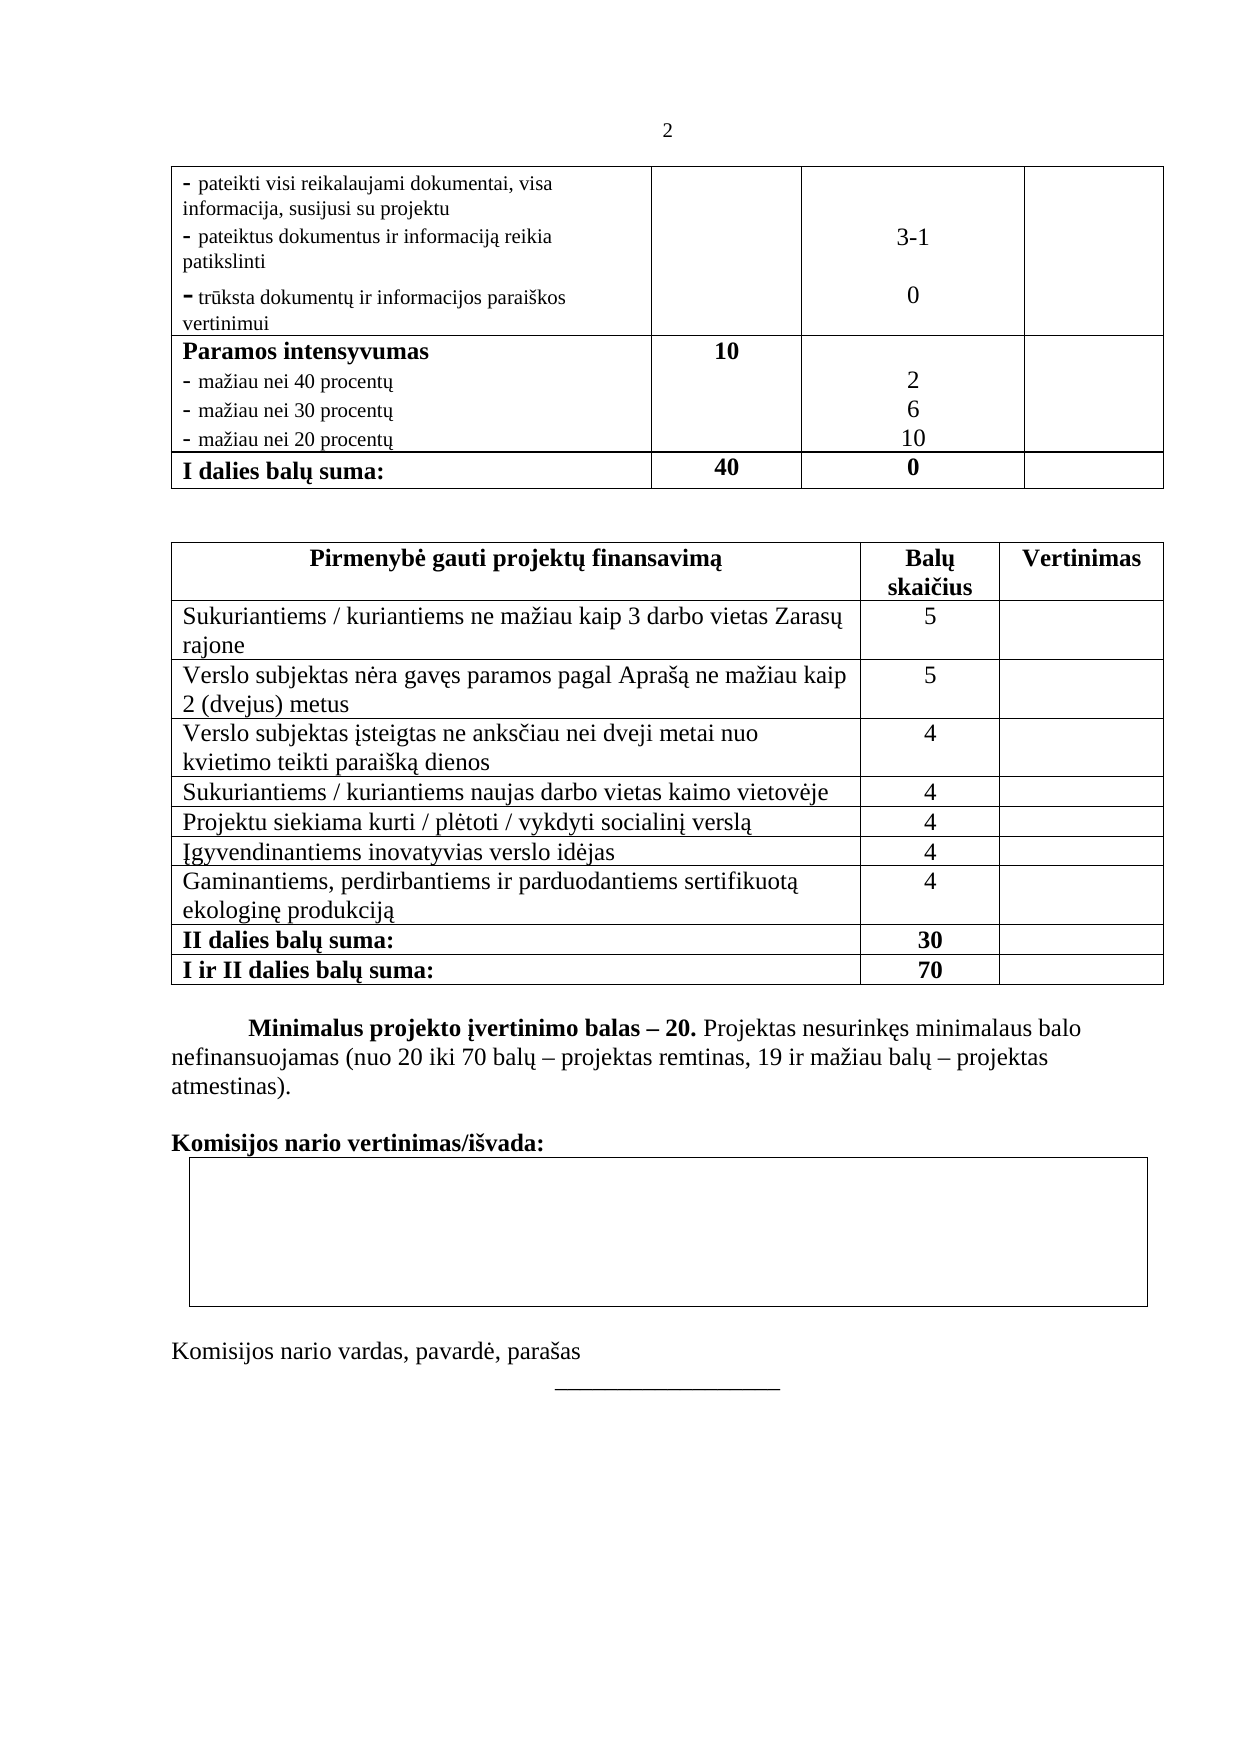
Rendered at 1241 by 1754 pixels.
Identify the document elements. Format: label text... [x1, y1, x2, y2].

table_cell 40 [652, 453, 801, 488]
table_cell [1000, 601, 1163, 659]
table_cell Verslo subjektas įsteigtas ne anksčiau nei dveji metai nuo kvietimo teikti paraišką dienos [172, 719, 860, 776]
table_cell - pateikti visi reikalaujami dokumentai, visa informacija, susijusi su projektu - pateiktus dokumentus ir informaciją reikia patikslinti - trūksta dokumentų ir informacijos paraiškos vertinimui [172, 167, 651, 335]
table_cell [1000, 925, 1163, 954]
table_cell Sukuriantiems / kuriantiems ne mažiau kaip 3 darbo vietas Zarasų rajone [172, 601, 860, 659]
table_cell 4 [861, 866, 999, 924]
table_header Vertinimas [1000, 543, 1163, 600]
text Minimalus projekto įvertinimo balas – 20. Projektas nesurinkęs minimalaus balo nefinansuojamas (nuo 20 iki 70 balų – projektas remtinas, 19 ir mažiau balų – projektas atmestinas). [171, 1013, 1163, 1099]
table_cell 70 [861, 955, 999, 983]
table_cell 30 [861, 925, 999, 954]
table_cell Projektu siekiama kurti / plėtoti / vykdyti socialinį verslą [172, 807, 860, 836]
table_cell [1000, 837, 1163, 865]
table_cell I dalies balų suma: [172, 453, 651, 488]
table_cell 5 [861, 601, 999, 659]
table_cell Sukuriantiems / kuriantiems naujas darbo vietas kaimo vietovėje [172, 777, 860, 806]
table_cell [1000, 955, 1163, 983]
table_cell [1000, 660, 1163, 717]
table_cell 4 [861, 837, 999, 865]
table_cell I ir II dalies balų suma: [172, 955, 860, 983]
table_cell 4 [861, 719, 999, 776]
text Komisijos nario vardas, pavardė, parašas [171, 1336, 1163, 1364]
table_header Balų skaičius [861, 543, 999, 600]
table_cell II dalies balų suma: [172, 925, 860, 954]
table_cell 4 [861, 807, 999, 836]
table_cell 3-1 0 [802, 167, 1024, 335]
table_cell 2 6 10 [802, 336, 1024, 451]
table_cell Verslo subjektas nėra gavęs paramos pagal Aprašą ne mažiau kaip 2 (dvejus) metus [172, 660, 860, 717]
table_cell [1000, 866, 1163, 924]
table_cell 10 [652, 336, 801, 451]
table_header Pirmenybė gauti projektų finansavimą [172, 543, 860, 600]
table_cell [1025, 336, 1163, 451]
table_cell 0 [802, 453, 1024, 488]
table_cell [1025, 453, 1163, 488]
table_cell Įgyvendinantiems inovatyvias verslo idėjas [172, 837, 860, 865]
table_cell [1000, 777, 1163, 806]
table_cell Gaminantiems, perdirbantiems ir parduodantiems sertifikuotą ekologinę produkciją [172, 866, 860, 924]
table_cell [1000, 719, 1163, 776]
table_cell 4 [861, 777, 999, 806]
table_cell [1000, 807, 1163, 836]
text Komisijos nario vertinimas/išvada: [171, 1128, 1163, 1157]
table_cell 5 [861, 660, 999, 717]
table_cell [652, 167, 801, 335]
table_cell Paramos intensyvumas - mažiau nei 40 procentų - mažiau nei 30 procentų - mažiau nei 20 procentų [172, 336, 651, 451]
table_cell [1025, 167, 1163, 335]
text __________________ [171, 1364, 1163, 1393]
